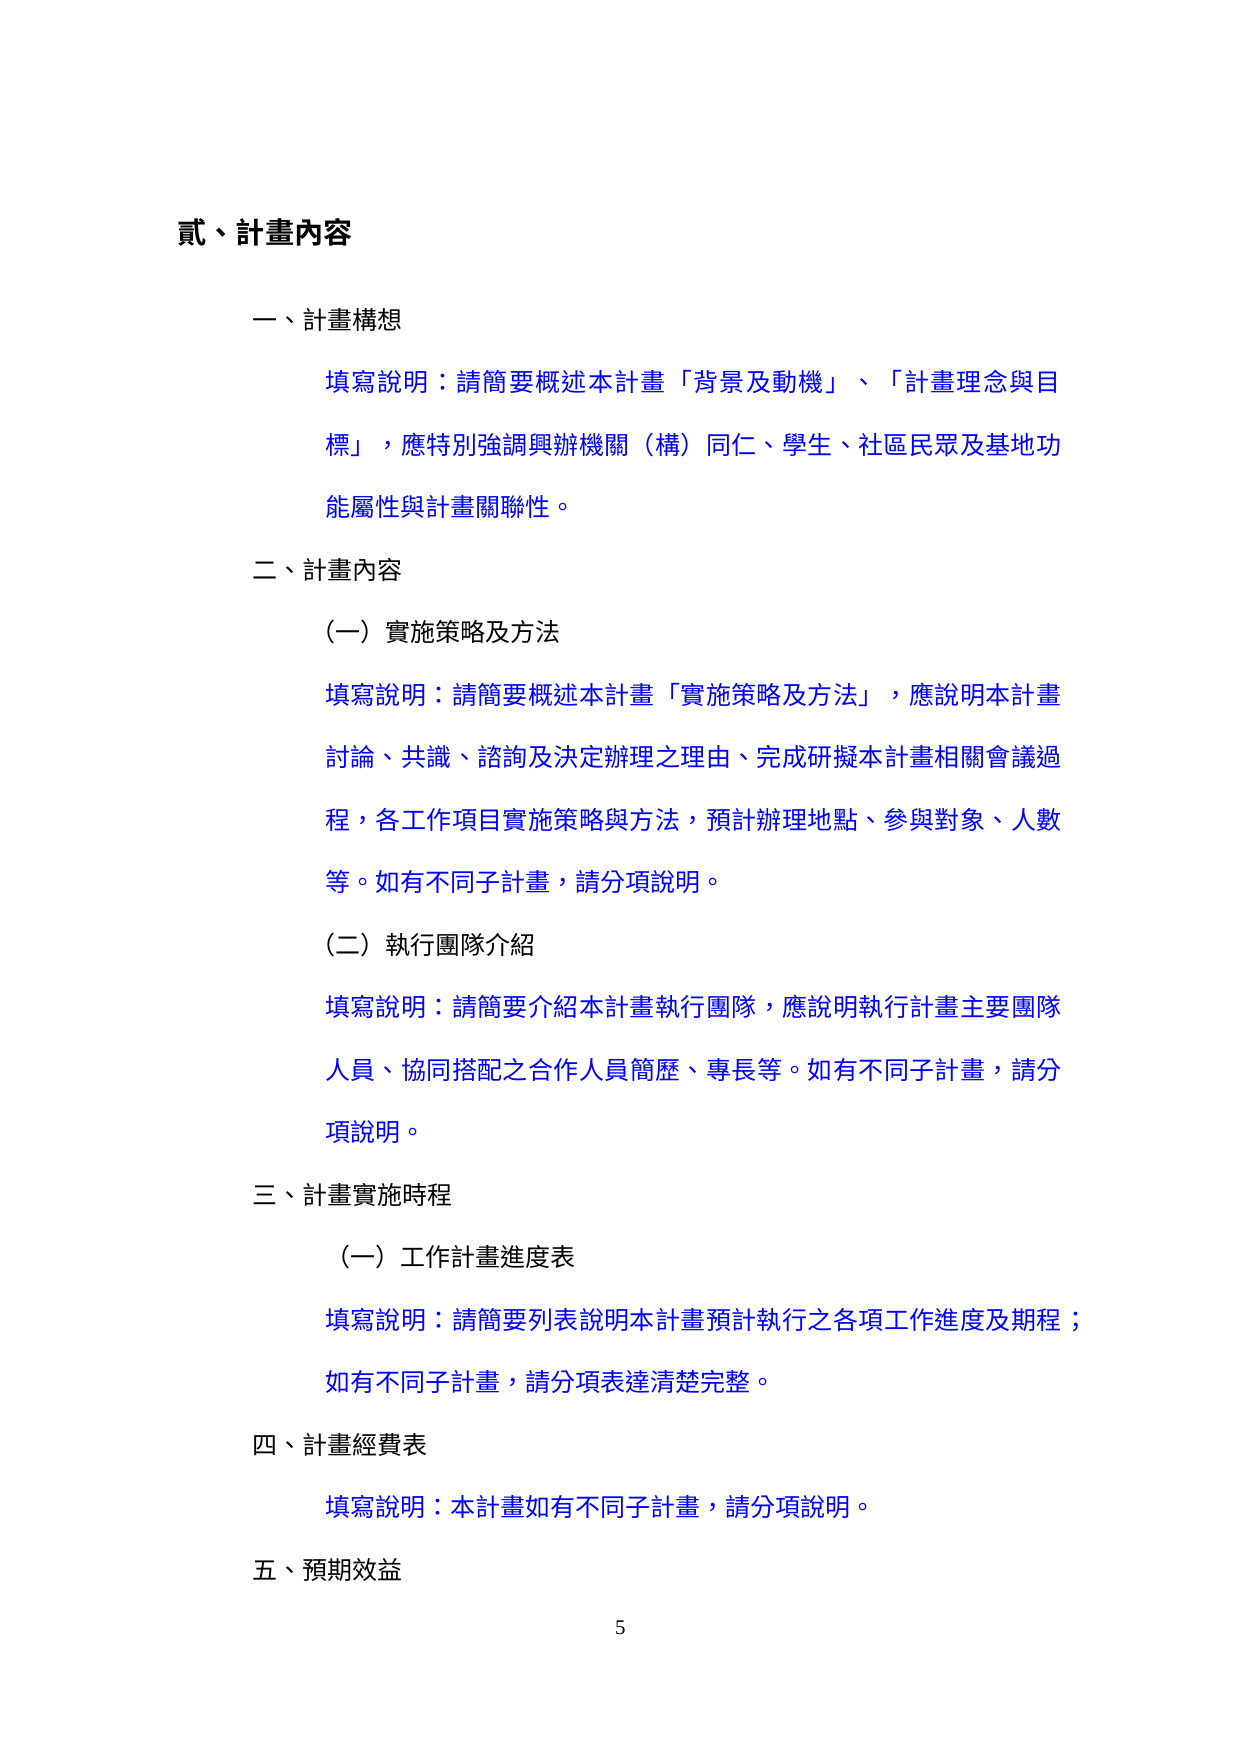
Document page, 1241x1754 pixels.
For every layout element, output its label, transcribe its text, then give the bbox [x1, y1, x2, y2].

text 貳、計畫內容 [177, 189, 1063, 252]
text （一）實施策略及方法 [310, 589, 1063, 652]
text （一）工作計畫進度表 [325, 1214, 1063, 1277]
text 填寫說明：請簡要列表說明本計畫預計執行之各項工作進度及期程；如有不同子計畫，請分項表達清楚完整。 [325, 1277, 1063, 1402]
text 三、計畫實施時程 [252, 1152, 1063, 1214]
text （二）執行團隊介紹 [310, 902, 1063, 964]
text 填寫說明：本計畫如有不同子計畫，請分項說明。 [325, 1464, 1063, 1527]
text 四、計畫經費表 [252, 1402, 1063, 1464]
text 二、計畫內容 [252, 527, 1063, 589]
text 一、計畫構想 [252, 277, 1063, 339]
text 五、預期效益 [252, 1527, 1063, 1589]
text 填寫說明：請簡要概述本計畫「實施策略及方法」，應說明本計畫討論、共識、諮詢及決定辦理之理由、完成研擬本計畫相關會議過程，各工作項目實施策略與方法，預計辦理地點、參與對象、人數等。如有不同子計畫，請分項說明。 [325, 652, 1063, 902]
text 填寫說明：請簡要概述本計畫「背景及動機」、「計畫理念與目標」，應特別強調興辦機關（構）同仁、學生、社區民眾及基地功能屬性與計畫關聯性。 [325, 339, 1063, 527]
text 填寫說明：請簡要介紹本計畫執行團隊，應說明執行計畫主要團隊人員、協同搭配之合作人員簡歷、專長等。如有不同子計畫，請分項說明。 [325, 964, 1063, 1152]
